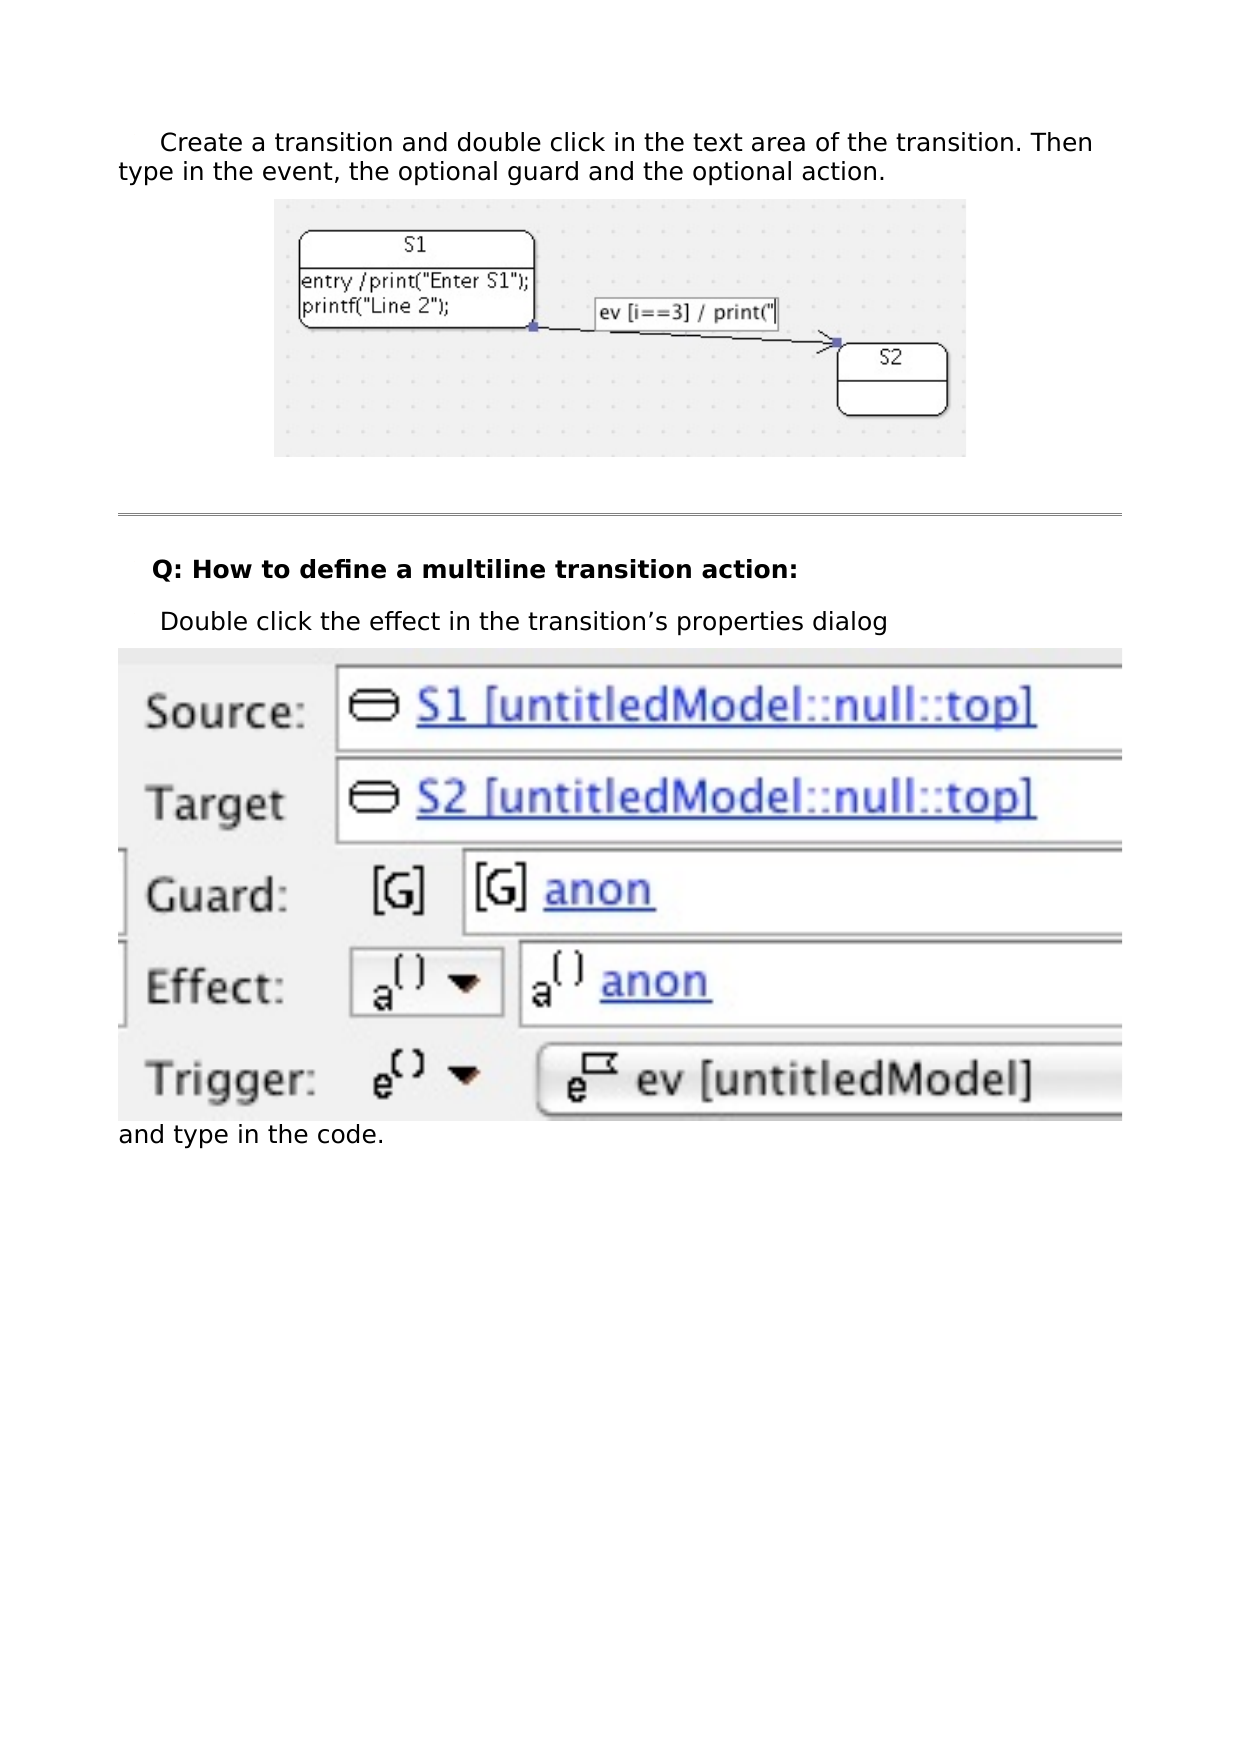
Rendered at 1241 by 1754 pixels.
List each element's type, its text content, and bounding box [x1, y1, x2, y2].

text Double click the effect in the transition’s properties dialog [118, 597, 1122, 636]
picture [118, 648, 1123, 1121]
text and type in the code. [118, 1121, 1122, 1150]
picture [274, 199, 967, 457]
text Create a transition and double click in the text area of the transition. Then type in the event, the optional guard and the optional action. [118, 118, 1122, 187]
text Q: How to define a multiline transition action: [118, 545, 1122, 584]
